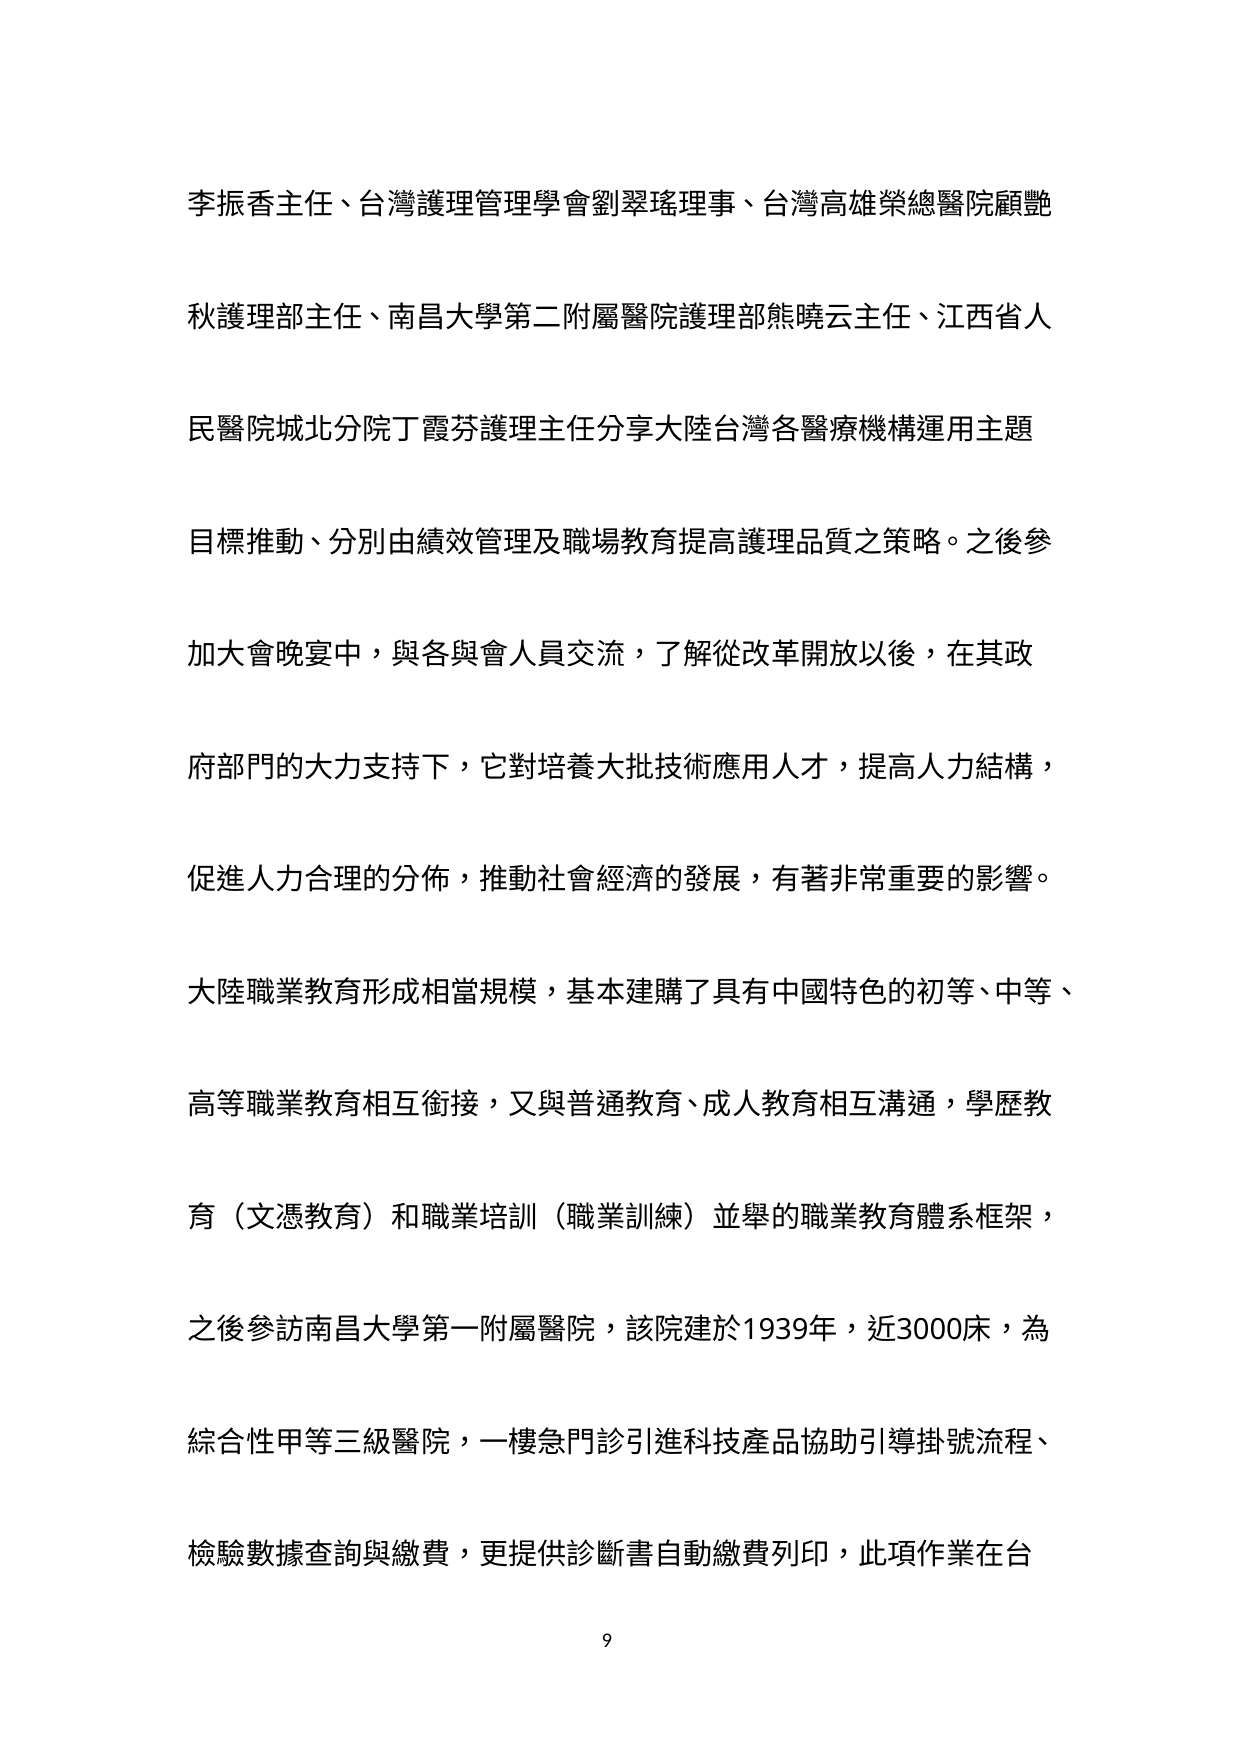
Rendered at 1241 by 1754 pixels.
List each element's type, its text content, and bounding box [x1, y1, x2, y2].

text 護理學術海報發表於9/18-9/20持續進行。下午場則由山東省立醫院李振香主任、台灣護理管理學會劉翠瑤理事、台灣高雄榮總醫院顧艷秋護理部主任、南昌大學第二附屬醫院護理部熊曉云主任、江西省人民醫院城北分院丁霞芬護理主任分享大陸台灣各醫療機構運用主題目標推動、分別由績效管理及職場教育提高護理品質之策略。之後參加大會晚宴中，與各與會人員交流，了解從改革開放以後，在其政府部門的大力支持下，它對培養大批技術應用人才，提高人力結構，促進人力合理的分佈，推動社會經濟的發展，有著非常重要的影響。大陸職業教育形成相當規模，基本建購了具有中國特色的初等、中等、高等職業教育相互銜接，又與普通教育、成人教育相互溝通，學歷教育（文憑教育）和職業培訓（職業訓練）並舉的職業教育體系框架，之後參訪南昌大學第一附屬醫院，該院建於1939年，近3000床，為綜合性甲等三級醫院，一樓急門診引進科技產品協助引導掛號流程、檢驗數據查詢與繳費，更提供診斷書自動繳費列印，此項作業在台灣較少見，或許未來可學習運用。 [187, 164, 1053, 1589]
